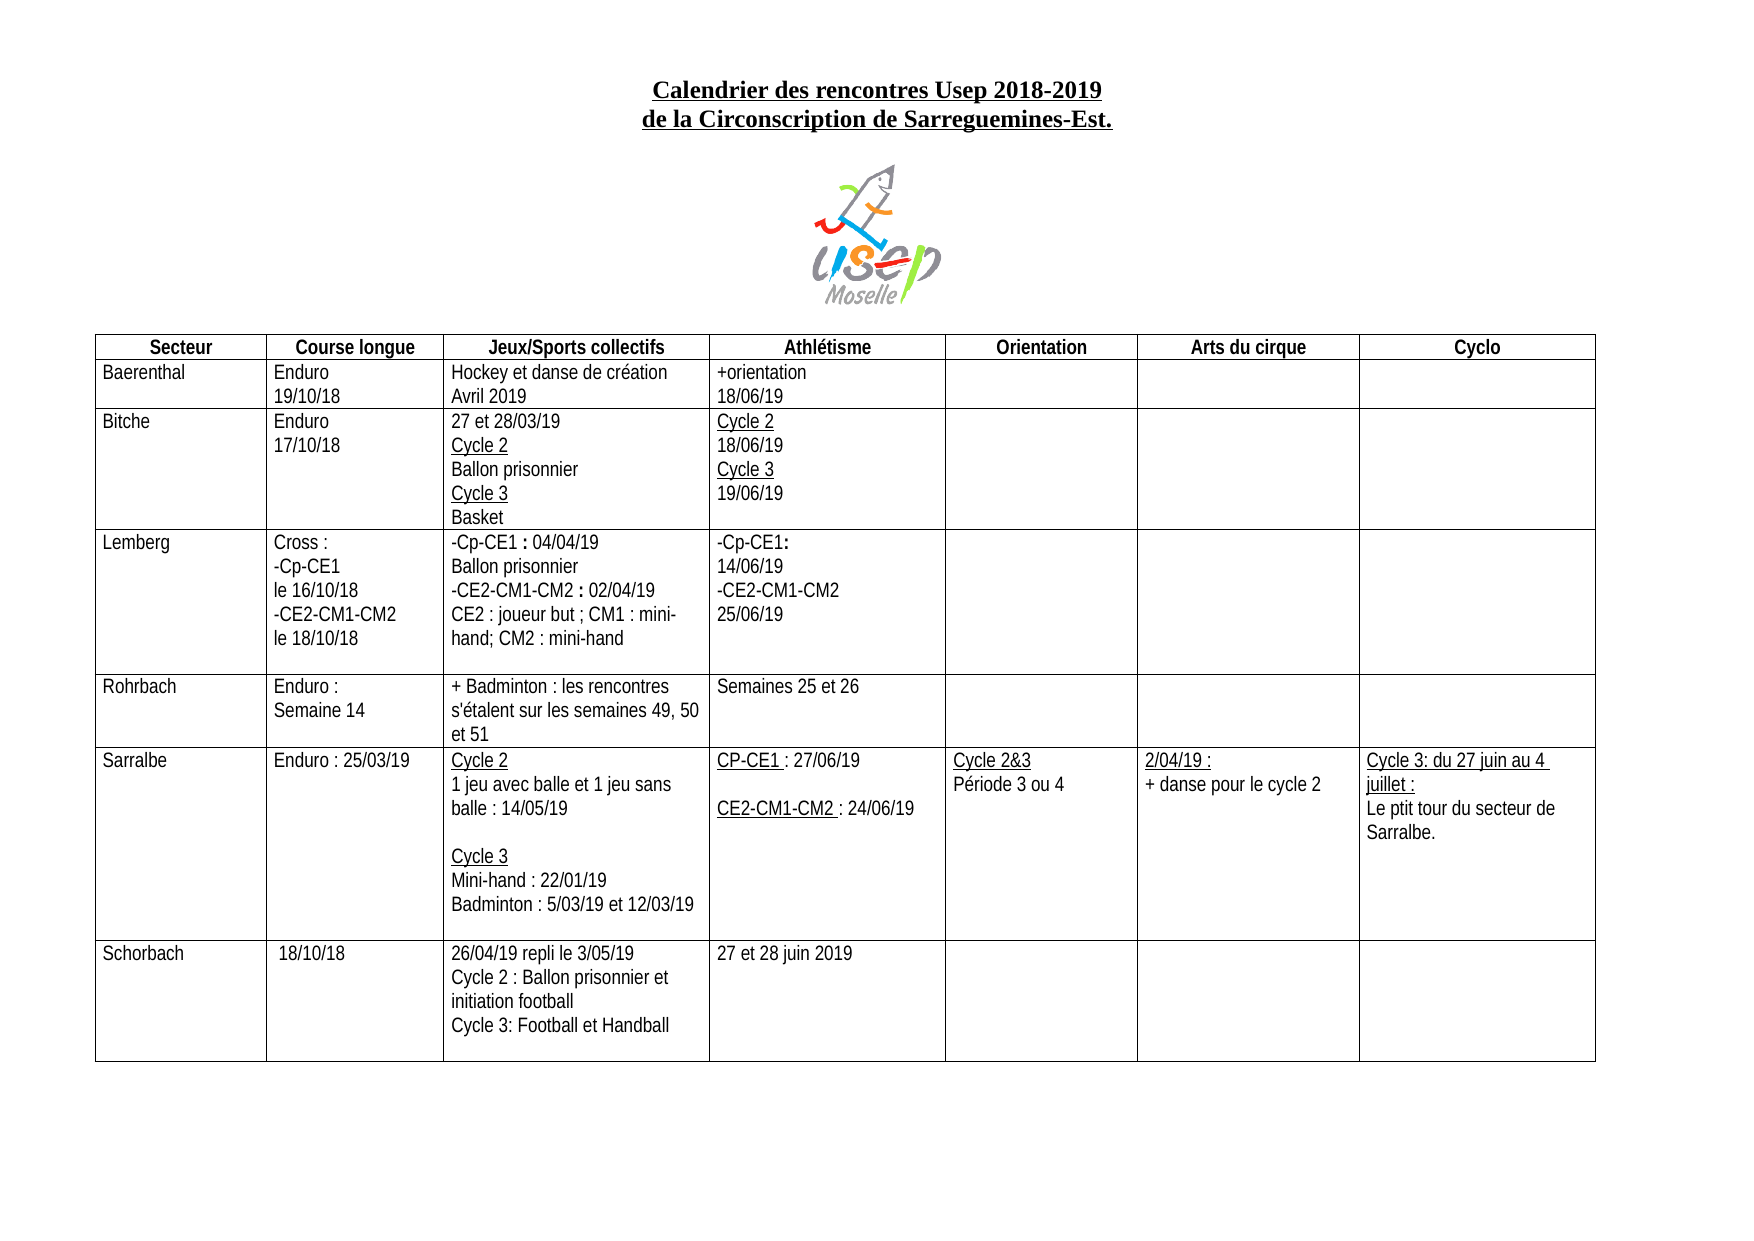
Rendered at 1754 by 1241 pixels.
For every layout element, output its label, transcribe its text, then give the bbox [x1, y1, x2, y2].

table_cell Enduro : Semaine 14 [267, 675, 443, 747]
table_cell Cycle 2&3 Période 3 ou 4 [946, 748, 1137, 940]
table_header Secteur [96, 335, 266, 359]
table_cell [946, 409, 1137, 529]
table_cell 2/04/19 : + danse pour le cycle 2 [1138, 748, 1359, 940]
table_cell -Cp-CE1 : 04/04/19 Ballon prisonnier -CE2-CM1-CM2 : 02/04/19 CE2 : joueur but ; CM1 : mini-hand; CM2 : mini-hand [444, 530, 709, 673]
table_cell [1138, 530, 1359, 673]
table_header Arts du cirque [1138, 335, 1359, 359]
table_cell -Cp-CE1: 14/06/19 -CE2-CM1-CM2 25/06/19 [710, 530, 945, 673]
table_cell [1360, 530, 1595, 673]
table_cell 27 et 28 juin 2019 [710, 941, 945, 1061]
table_header Athlétisme [710, 335, 945, 359]
table_cell Enduro 19/10/18 [267, 360, 443, 408]
table_cell Cycle 3: du 27 juin au 4 juillet : Le ptit tour du secteur de Sarralbe. [1360, 748, 1595, 940]
table_cell [946, 530, 1137, 673]
table_cell +orientation 18/06/19 [710, 360, 945, 408]
table_header Orientation [946, 335, 1137, 359]
table_cell Semaines 25 et 26 [710, 675, 945, 747]
table_header Course longue [267, 335, 443, 359]
table_cell Bitche [96, 409, 266, 529]
table_cell [1138, 360, 1359, 408]
table_cell [946, 360, 1137, 408]
table_cell Sarralbe [96, 748, 266, 940]
table_cell Baerenthal [96, 360, 266, 408]
table_cell Enduro 17/10/18 [267, 409, 443, 529]
table_cell 18/10/18 [267, 941, 443, 1061]
table_cell [1360, 675, 1595, 747]
table_cell Cycle 2 1 jeu avec balle et 1 jeu sans balle : 14/05/19 Cycle 3 Mini-hand : 22/01/19 Badminton : 5/03/19 et 12/03/19 [444, 748, 709, 940]
table_cell [1360, 360, 1595, 408]
table_cell + Badminton : les rencontres s'étalent sur les semaines 49, 50 et 51 [444, 675, 709, 747]
table_cell [1138, 675, 1359, 747]
table_cell Cross : -Cp-CE1 le 16/10/18 -CE2-CM1-CM2 le 18/10/18 [267, 530, 443, 673]
table_cell Hockey et danse de création Avril 2019 [444, 360, 709, 408]
table_cell [1138, 941, 1359, 1061]
table_cell CP-CE1 : 27/06/19 CE2-CM1-CM2 : 24/06/19 [710, 748, 945, 940]
table_cell Schorbach [96, 941, 266, 1061]
table_cell [1138, 409, 1359, 529]
table_cell [946, 675, 1137, 747]
table_cell Cycle 2 18/06/19 Cycle 3 19/06/19 [710, 409, 945, 529]
table_cell [946, 941, 1137, 1061]
table_cell 27 et 28/03/19 Cycle 2 Ballon prisonnier Cycle 3 Basket [444, 409, 709, 529]
text Calendrier des rencontres Usep 2018-2019 [75, 75, 1679, 104]
text de la Circonscription de Sarreguemines-Est. [75, 104, 1679, 132]
table_cell Lemberg [96, 530, 266, 673]
table_cell [1360, 941, 1595, 1061]
table_cell Rohrbach [96, 675, 266, 747]
table_cell [1360, 409, 1595, 529]
table_header Cyclo [1360, 335, 1595, 359]
table_header Jeux/Sports collectifs [444, 335, 709, 359]
table_cell 26/04/19 repli le 3/05/19 Cycle 2 : Ballon prisonnier et initiation football Cycle 3: Football et Handball [444, 941, 709, 1061]
table_cell Enduro : 25/03/19 [267, 748, 443, 940]
